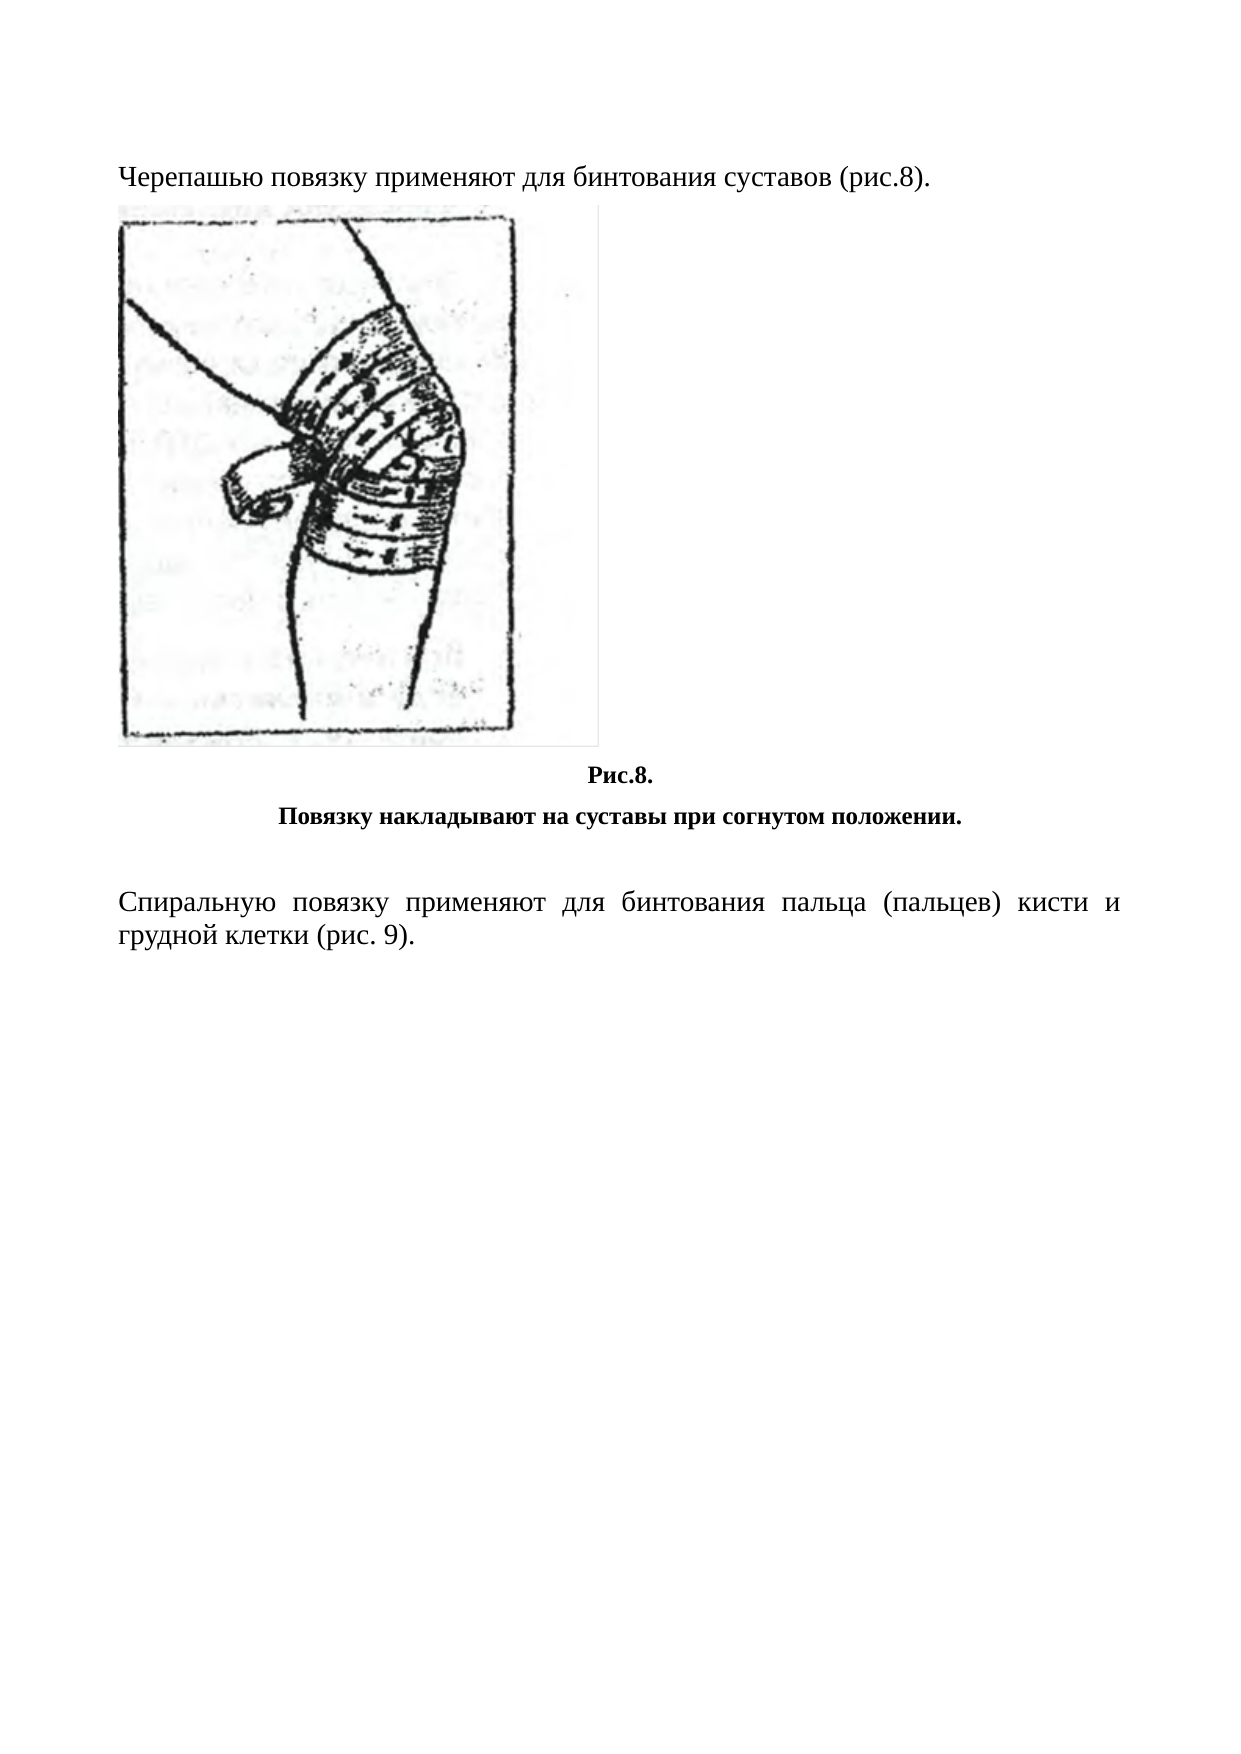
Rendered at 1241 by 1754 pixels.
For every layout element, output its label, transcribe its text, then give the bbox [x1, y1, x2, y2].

text Рис.8. [118, 760, 1122, 789]
text Повязку накладывают на суставы при согнутом положении. [118, 801, 1122, 830]
text Черепашью повязку применяют для бинтования суставов (рис.8). [118, 159, 1122, 193]
picture [118, 205, 600, 748]
text Спиральную повязку применяют для бинтования пальца (пальцев) кисти и грудной клетки (рис. 9). [118, 884, 1122, 951]
